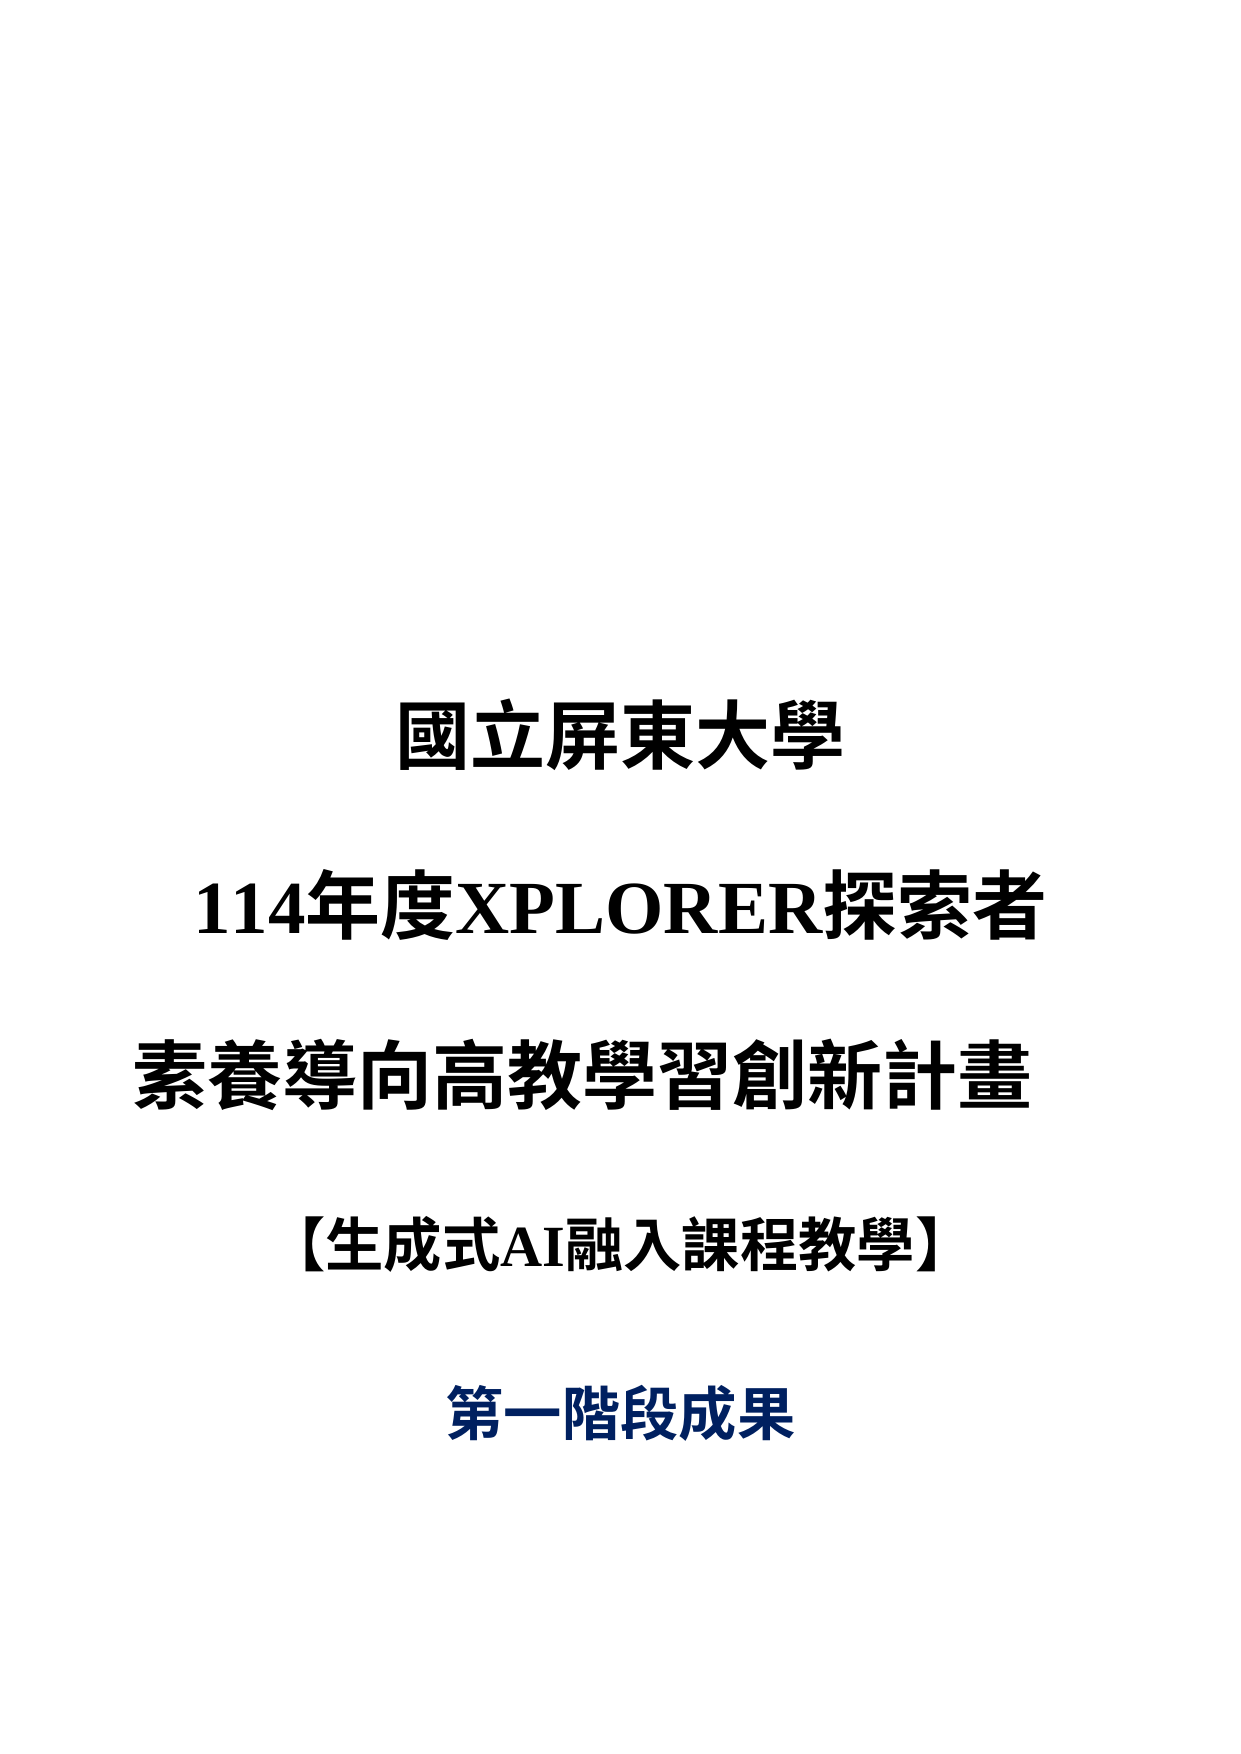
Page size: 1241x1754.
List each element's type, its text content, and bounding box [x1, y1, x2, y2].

text 114年度XPLORER探索者 [75, 828, 1165, 953]
text 國立屏東大學 [75, 658, 1165, 783]
text 第一階段成果 [75, 1337, 1165, 1462]
text 【生成式AI融入課程教學】 [75, 1168, 1165, 1293]
text 素養導向高教學習創新計畫 [75, 998, 1165, 1123]
